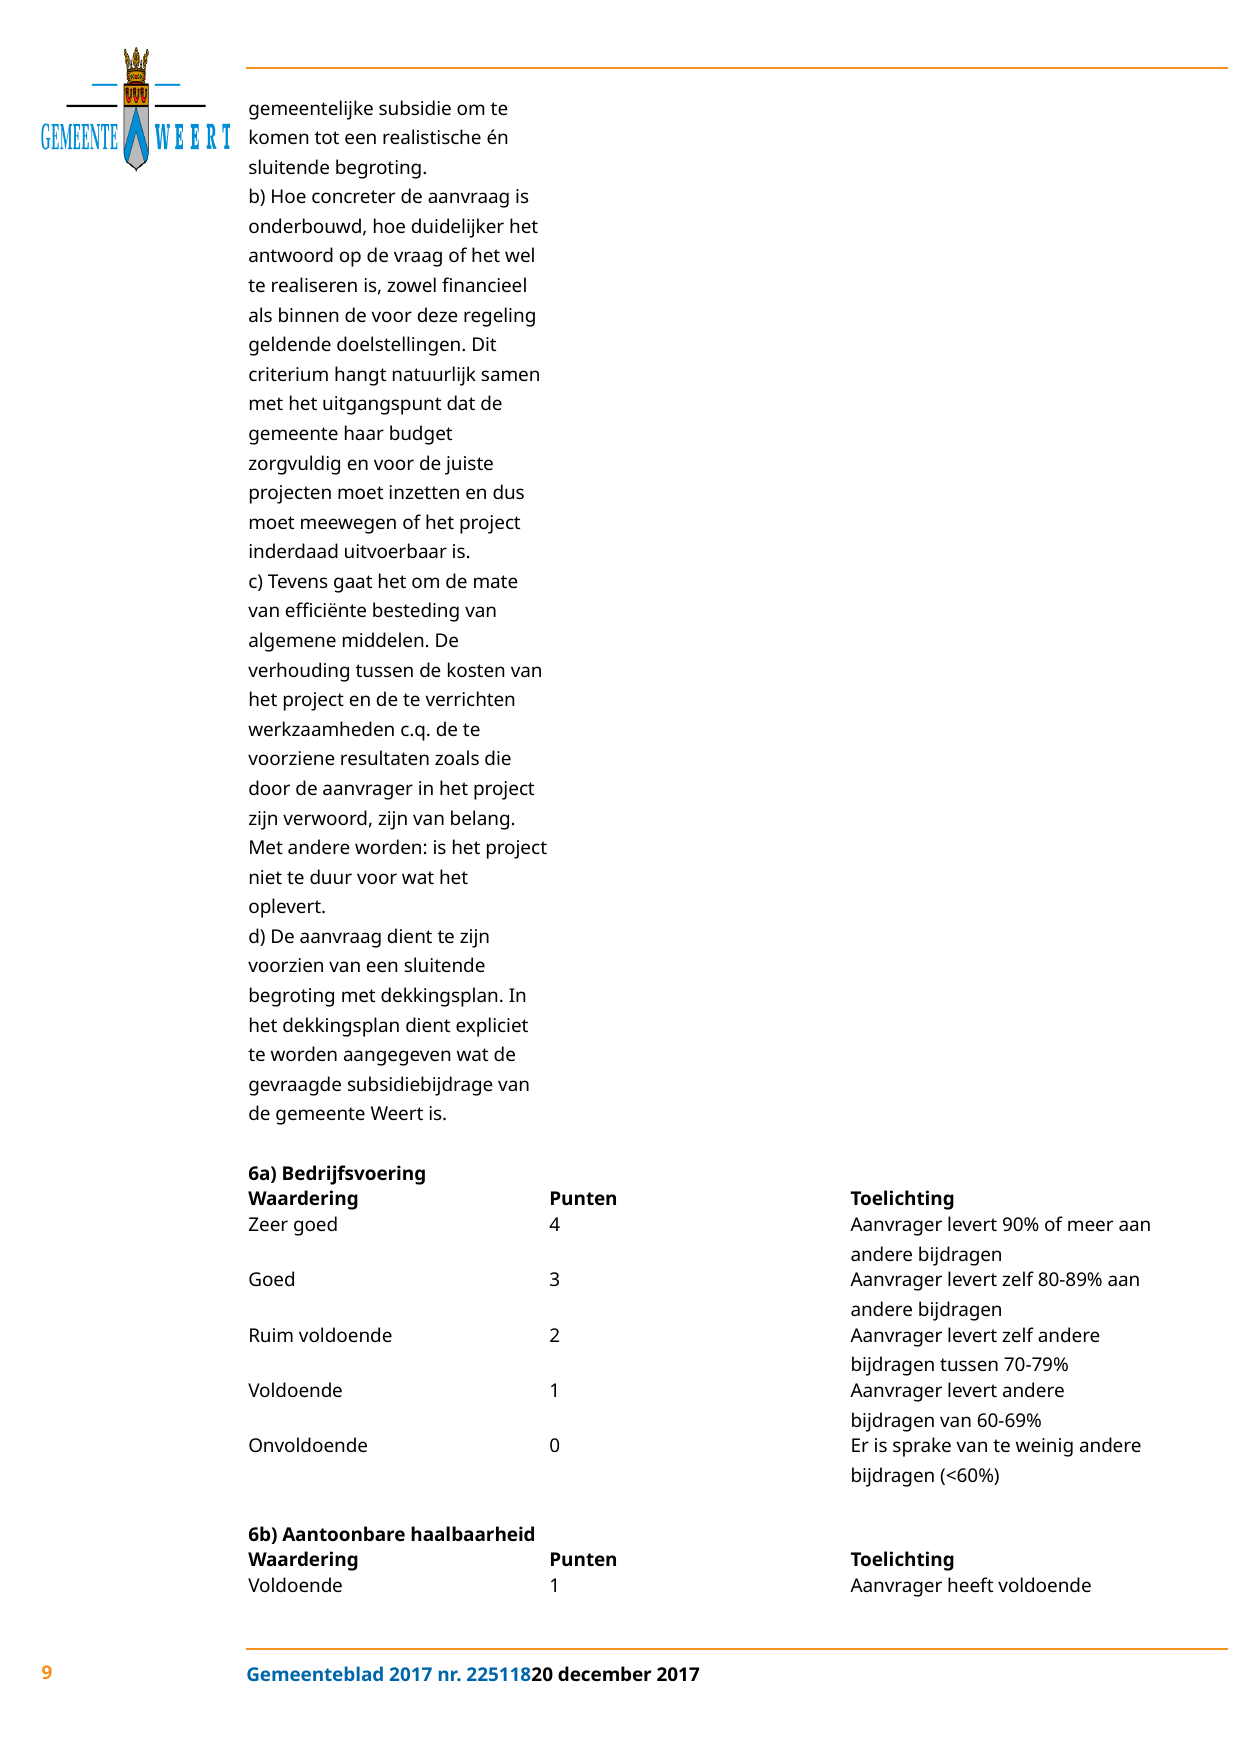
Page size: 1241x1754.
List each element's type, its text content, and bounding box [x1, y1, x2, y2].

table_cell 3 [549, 1267, 850, 1322]
table_cell Aanvrager levert 90% of meer aan andere bijdragen [850, 1211, 1152, 1267]
table_cell Goed [248, 1267, 549, 1322]
table_cell Toelichting [850, 1186, 1152, 1211]
table_cell Voldoende [248, 1377, 549, 1432]
table_cell Punten [549, 1546, 850, 1572]
table_cell gemeentelijke subsidie om te komen tot een realistische én sluitende begroting. b) Hoe concreter de aanvraag is onderbouwd, hoe duidelijker het antwoord op de vraag of het wel te realiseren is, zowel financieel als binnen de voor deze regeling geldende doelstellingen. Dit criterium hangt natuurlijk samen met het uitgangspunt dat de gemeente haar budget zorgvuldig en voor de juiste projecten moet inzetten en dus moet meewegen of het project inderdaad uitvoerbaar is. c) Tevens gaat het om de mate van efficiënte besteding van algemene middelen. De verhouding tussen de kosten van het project en de te verrichten werkzaamheden c.q. de te voorziene resultaten zoals die door de aanvrager in het project zijn verwoord, zijn van belang. Met andere worden: is het project niet te duur voor wat het oplevert. d) De aanvraag dient te zijn voorzien van een sluitende begroting met dekkingsplan. In het dekkingsplan dient expliciet te worden aangegeven wat de gevraagde subsidiebijdrage van de gemeente Weert is. 6a) Bedrijfsvoering [248, 95, 549, 1186]
table_cell 4 [549, 1211, 850, 1267]
table_cell Waardering [248, 1186, 549, 1211]
table_cell Aanvrager levert zelf 80-89% aan andere bijdragen [850, 1267, 1152, 1322]
table_cell 2 [549, 1322, 850, 1377]
table_cell Er is sprake van te weinig andere bijdragen (<60%) [850, 1433, 1152, 1488]
table_cell Onvoldoende [248, 1433, 549, 1488]
table_cell 1 [549, 1572, 850, 1598]
table_cell Ruim voldoende [248, 1322, 549, 1377]
picture [41, 47, 231, 172]
table_cell Waardering [248, 1546, 549, 1572]
table_cell Zeer goed [248, 1211, 549, 1267]
table_cell Toelichting [850, 1546, 1152, 1572]
table_cell Voldoende [248, 1572, 549, 1598]
table_cell Aanvrager levert andere bijdragen van 60-69% [850, 1377, 1152, 1432]
table_cell Aanvrager levert zelf andere bijdragen tussen 70-79% [850, 1322, 1152, 1377]
table_header 6b) Aantoonbare haalbaarheid [248, 1521, 549, 1546]
table_cell 0 [549, 1433, 850, 1488]
table_cell 1 [549, 1377, 850, 1432]
table_cell Punten [549, 1186, 850, 1211]
table_cell Aanvrager heeft voldoende [850, 1572, 1152, 1598]
